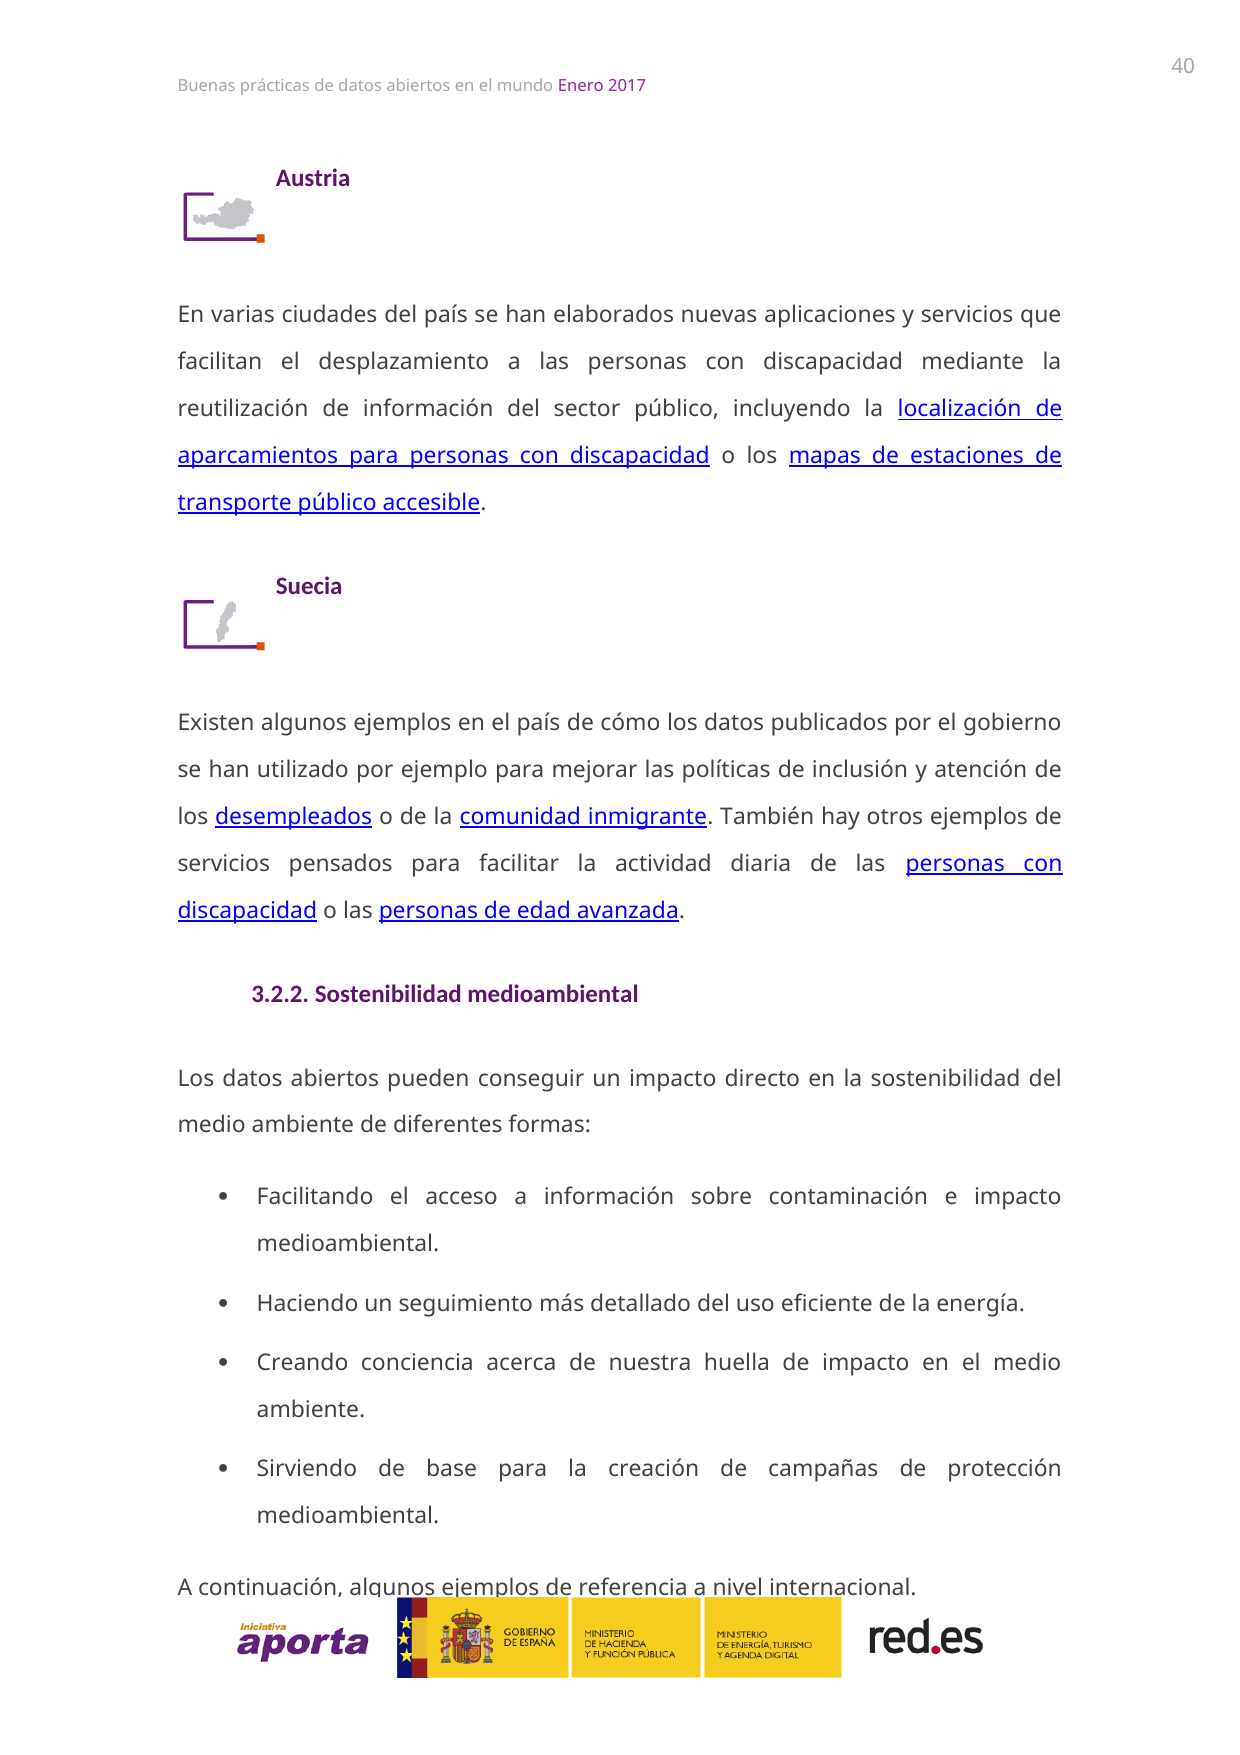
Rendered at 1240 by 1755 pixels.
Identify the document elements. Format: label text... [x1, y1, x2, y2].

text A continuación, algunos ejemplos de referencia a nivel internacional. [177, 1571, 710, 1597]
text Suecia [177, 570, 1062, 654]
text Austria [177, 162, 1062, 246]
list Creando conciencia acerca de nuestra huella de impacto en el medio ambiente. [219, 1346, 926, 1424]
text En varias ciudades del país se han elaborados nuevas aplicaciones y servicios que facilitan el desplazamiento a las personas con discapacidad mediante la reutilización de información del sector público, incluyendo la localización de aparcamientos para personas con discapacidad o los mapas de estaciones de transporte público accesible. [177, 298, 1062, 517]
text Existen algunos ejemplos en el país de cómo los datos publicados por el gobierno se han utilizado por ejemplo para mejorar las políticas de inclusión y atención de los desempleados o de la comunidad inmigrante. También hay otros ejemplos de servicios pensados para facilitar la actividad diaria de las personas con discapacidad o las personas de edad avanzada. [177, 706, 1062, 925]
text Los datos abiertos pueden conseguir un impacto directo en la sostenibilidad del medio ambiente de diferentes formas: [177, 1061, 1062, 1139]
text 3.2.2. Sostenibilidad medioambiental [177, 978, 1062, 1009]
list Haciendo un seguimiento más detallado del uso eficiente de la energía. [219, 1286, 984, 1318]
list Facilitando el acceso a información sobre contaminación e impacto medioambiental. [219, 1180, 1062, 1258]
list Sirviendo de base para la creación de campañas de protección medioambiental. [219, 1452, 824, 1530]
